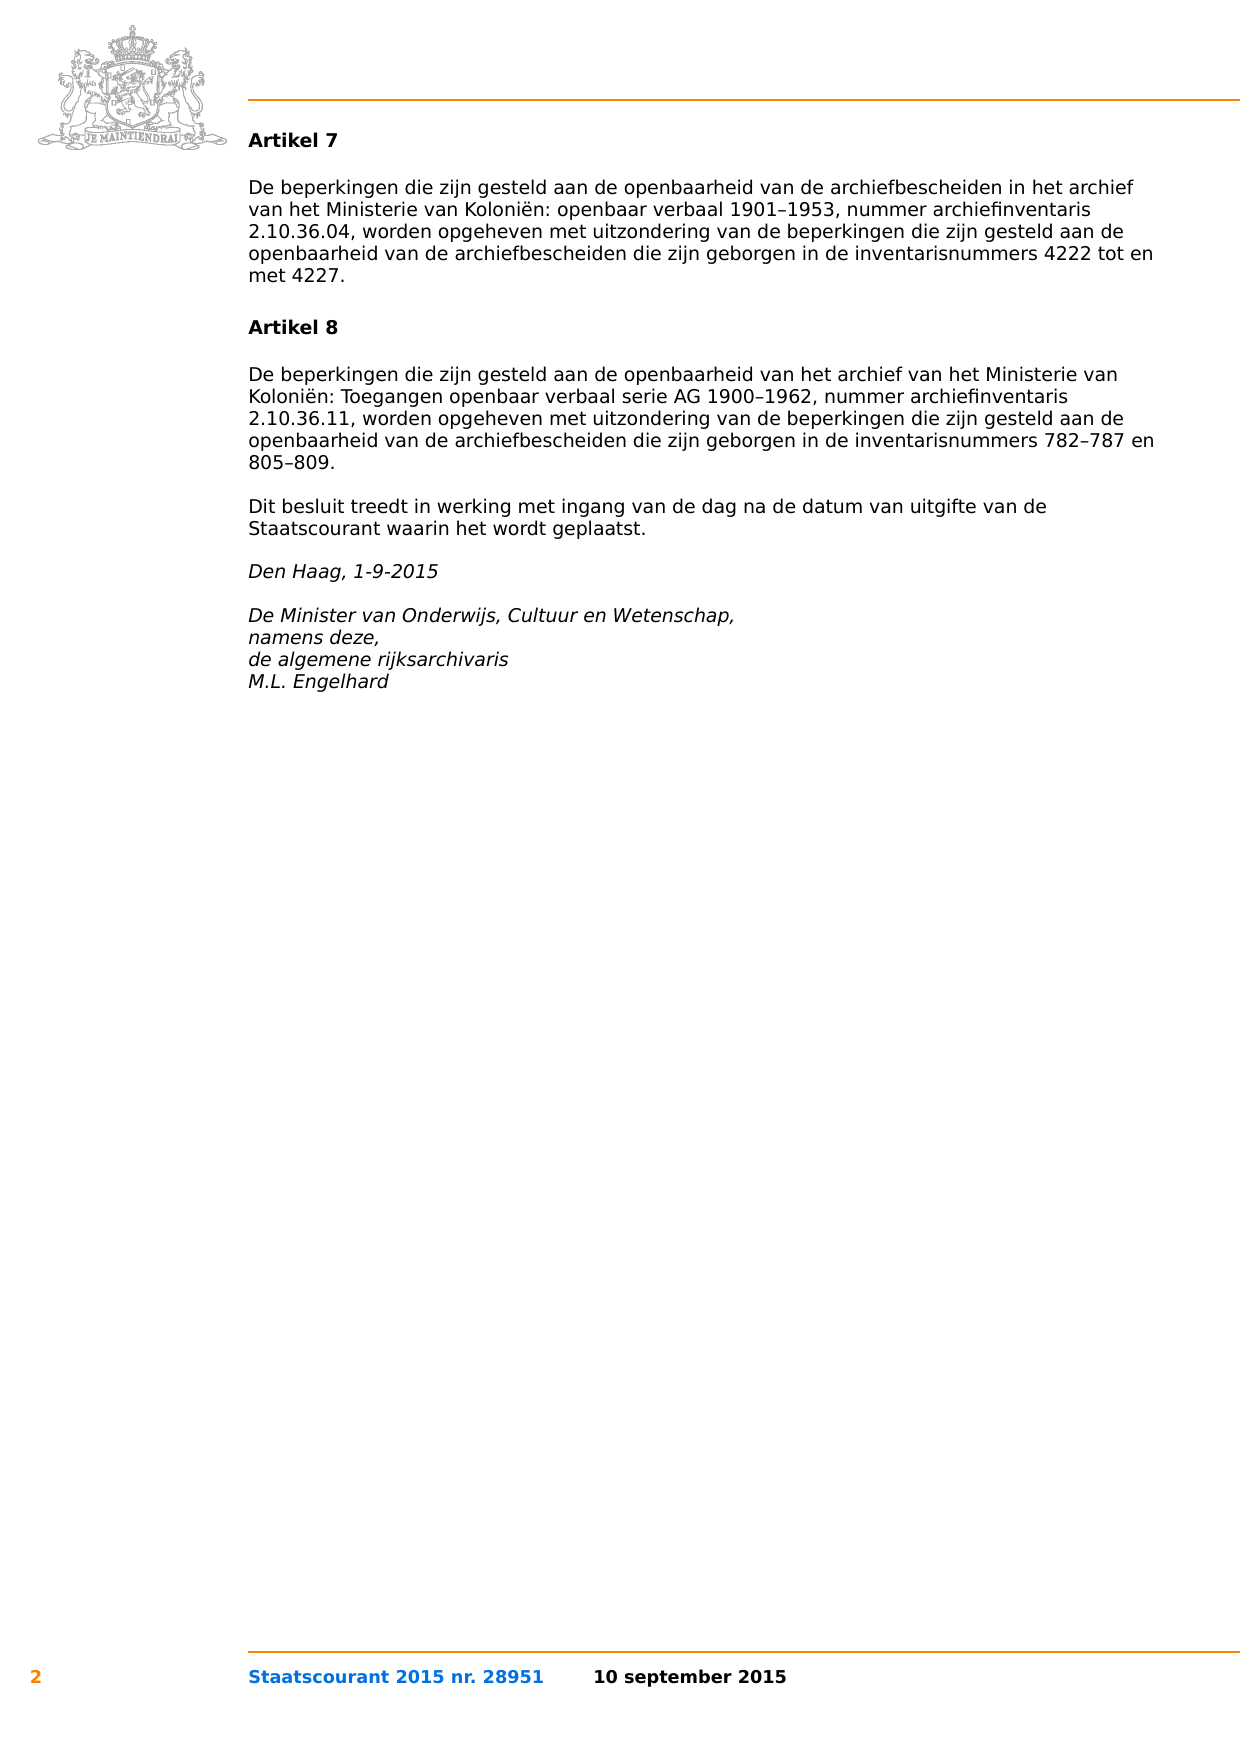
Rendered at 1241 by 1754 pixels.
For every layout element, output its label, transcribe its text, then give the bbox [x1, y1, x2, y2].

text Dit besluit treedt in werking met ingang van de dag na de datum van uitgifte van de Staatscourant waarin het wordt geplaatst. [248, 496, 1163, 539]
text De beperkingen die zijn gesteld aan de openbaarheid van het archief van het Ministerie van Koloniën: Toegangen openbaar verbaal serie AG 1900–1962, nummer archiefinventaris 2.10.36.11, worden opgeheven met uitzondering van de beperkingen die zijn gesteld aan de openbaarheid van de archiefbescheiden die zijn geborgen in de inventarisnummers 782–787 en 805–809. [248, 364, 1163, 474]
subtitle Artikel 8 [248, 317, 1163, 339]
text Den Haag, 1-9-2015 [248, 561, 1163, 583]
subtitle Artikel 7 [248, 130, 1163, 152]
text De beperkingen die zijn gesteld aan de openbaarheid van de archiefbescheiden in het archief van het Ministerie van Koloniën: openbaar verbaal 1901–1953, nummer archiefinventaris 2.10.36.04, worden opgeheven met uitzondering van de beperkingen die zijn gesteld aan de openbaarheid van de archiefbescheiden die zijn geborgen in de inventarisnummers 4222 tot en met 4227. [248, 177, 1163, 287]
picture [38, 25, 227, 150]
text De Minister van Onderwijs, Cultuur en Wetenschap, namens deze, de algemene rijksarchivaris M.L. Engelhard [248, 605, 1163, 693]
